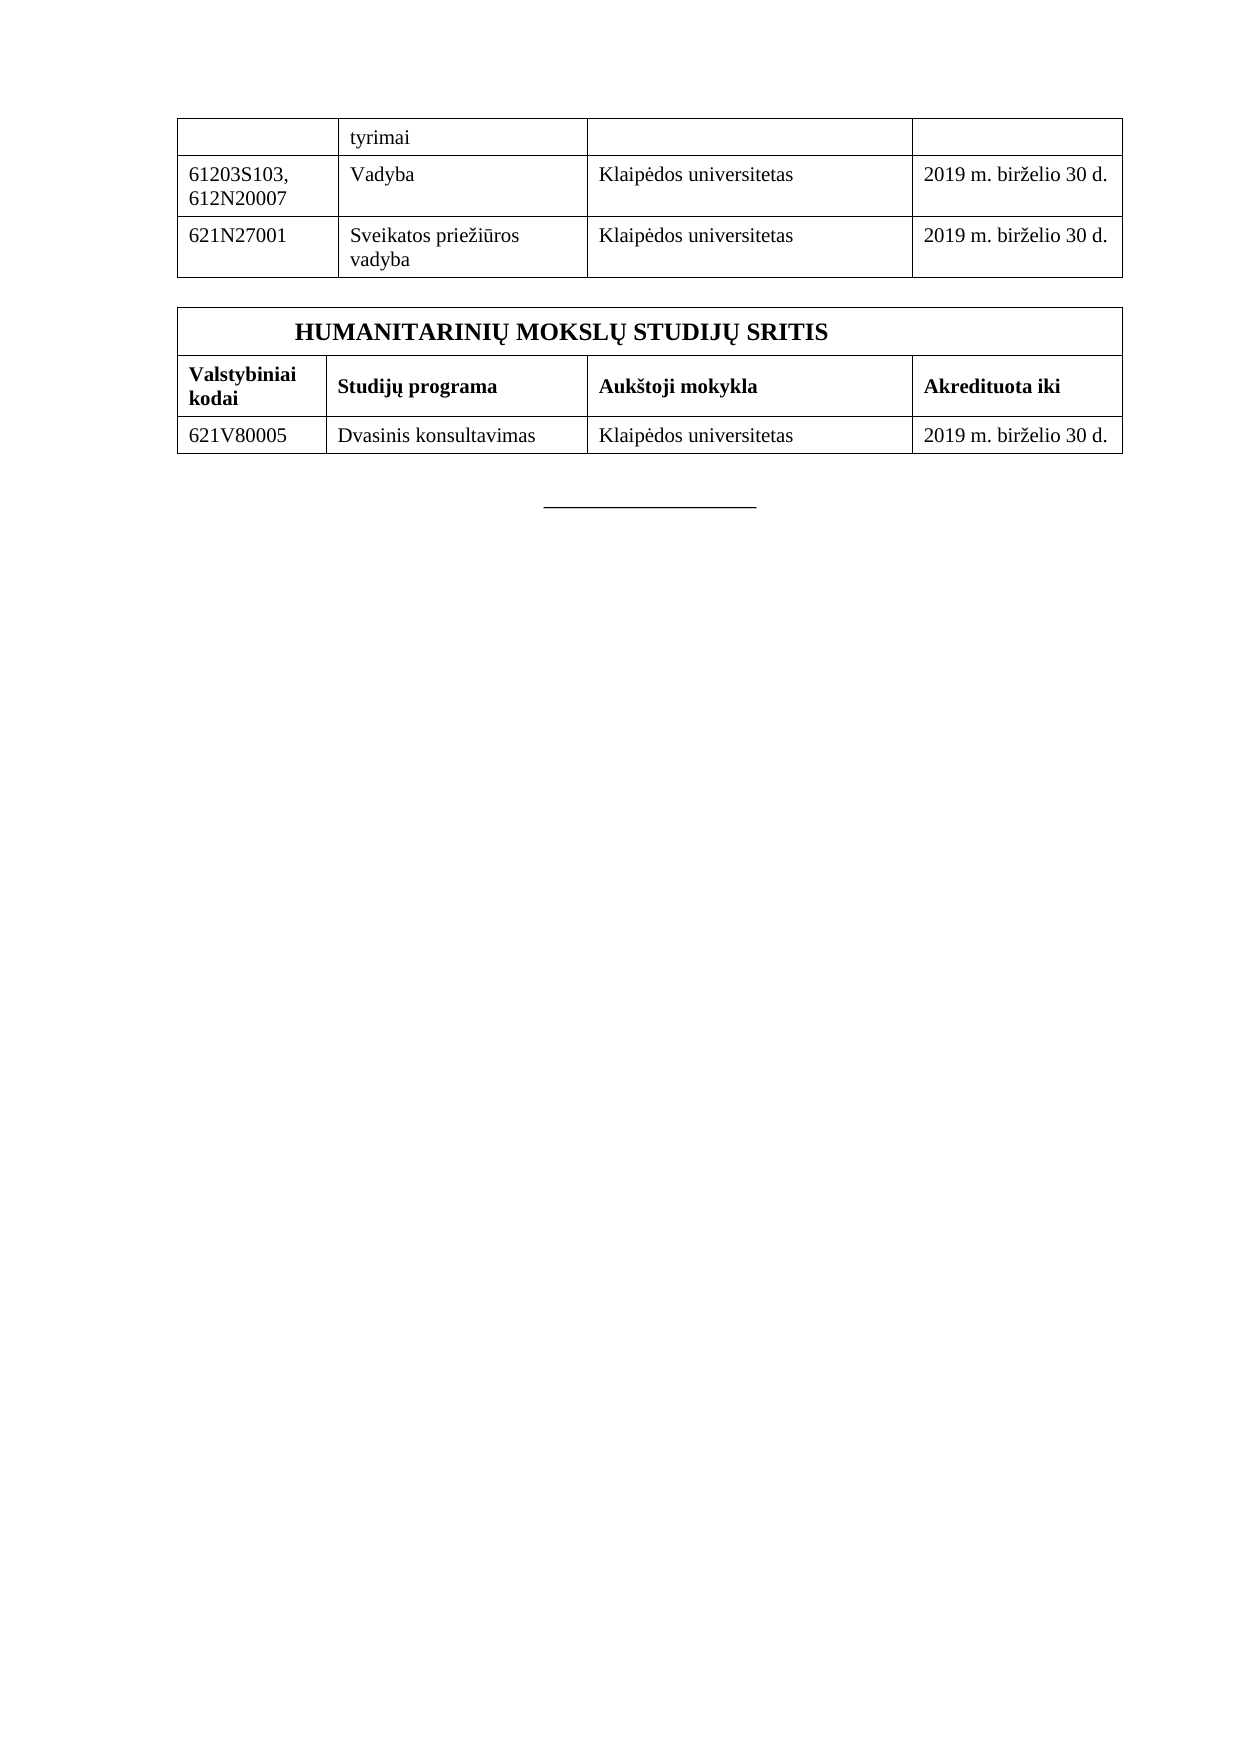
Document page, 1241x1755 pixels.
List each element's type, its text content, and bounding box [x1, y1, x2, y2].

table_cell Valstybiniai kodai [178, 356, 326, 416]
table_cell [588, 119, 912, 155]
table_cell Akredituota iki [913, 356, 1122, 416]
table_cell Dvasinis konsultavimas [327, 417, 587, 453]
table_cell Sveikatos priežiūros vadyba [339, 217, 587, 277]
table_cell Aukštoji mokykla [588, 356, 912, 416]
table_cell Klaipėdos universitetas [588, 156, 912, 216]
table_cell Vadyba [339, 156, 587, 216]
table_cell 621V80005 [178, 417, 326, 453]
table_cell 2019 m. birželio 30 d. [913, 217, 1122, 277]
table_cell 621N27001 [178, 217, 338, 277]
table_cell Studijų programa [327, 356, 587, 416]
table_cell [178, 119, 338, 155]
table_cell tyrimai [339, 119, 587, 155]
table_cell 2019 m. birželio 30 d. [913, 417, 1122, 453]
text _________________ [177, 482, 1122, 511]
table_header humanitarinių mokslų studijų sritis [178, 308, 1122, 354]
table_cell 61203S103, 612N20007 [178, 156, 338, 216]
table_cell Klaipėdos universitetas [588, 417, 912, 453]
table_cell 2019 m. birželio 30 d. [913, 156, 1122, 216]
table_cell Klaipėdos universitetas [588, 217, 912, 277]
table_cell [913, 119, 1122, 155]
